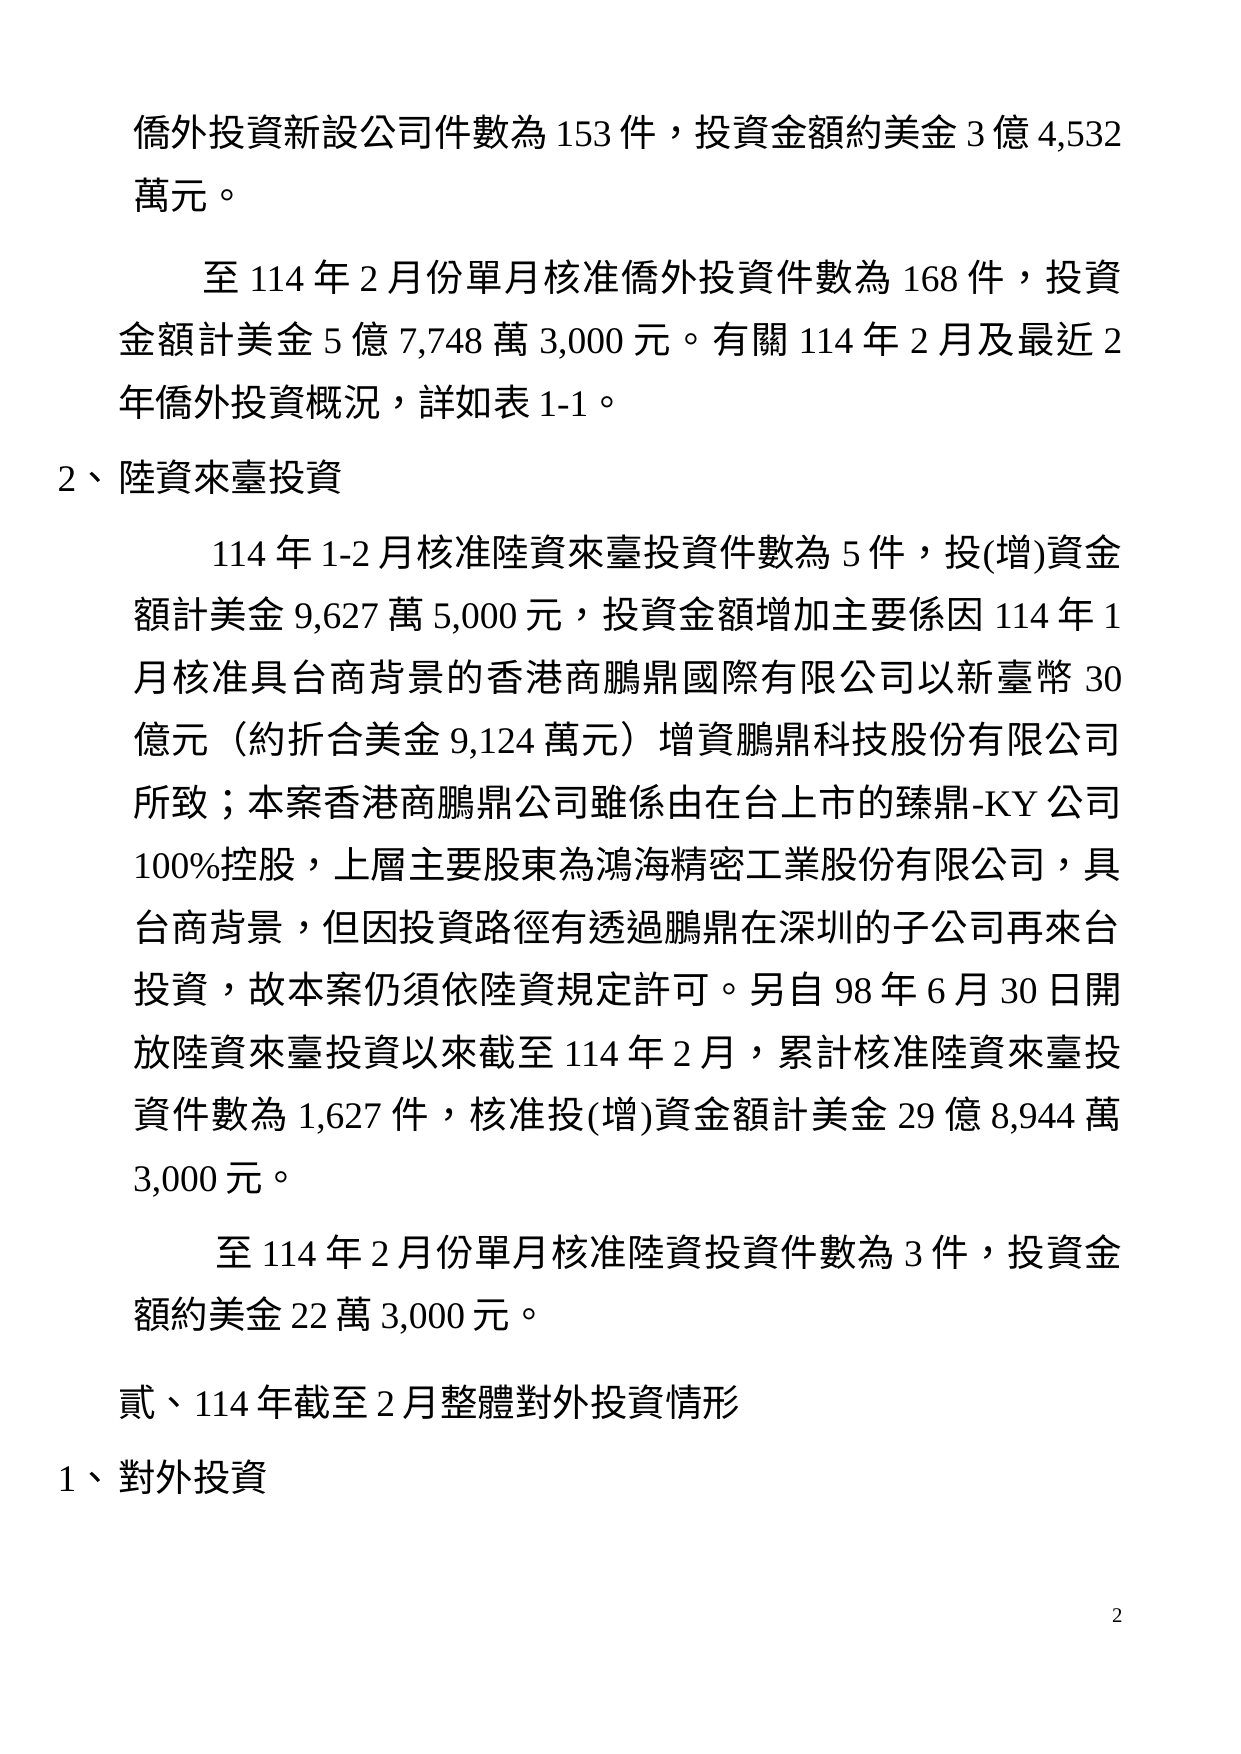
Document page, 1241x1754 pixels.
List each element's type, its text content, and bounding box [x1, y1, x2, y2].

list 114年截至2月整體對外投資情形 [118, 1358, 1122, 1421]
list 對外投資 [57, 1433, 1122, 1496]
text 至114年2月份單月核准陸資投資件數為3件，投資金額約美金22萬3,000元。 [133, 1208, 1122, 1333]
text 至114年2月份單月核准僑外投資件數為168件，投資金額計美金5億7,748萬3,000元。有關114年2月及最近2年僑外投資概況，詳如表1-1。 [118, 233, 1122, 421]
text 114年1-2月核准陸資來臺投資件數為5件，投(增)資金額計美金9,627萬5,000元，投資金額增加主要係因114年1月核准具台商背景的香港商鵬鼎國際有限公司以新臺幣30億元（約折合美金9,124萬元）增資鵬鼎科技股份有限公司所致；本案香港商鵬鼎公司雖係由在台上市的臻鼎-KY公司100%控股，上層主要股東為鴻海精密工業股份有限公司，具台商背景，但因投資路徑有透過鵬鼎在深圳的子公司再來台投資，故本案仍須依陸資規定許可。另自98年6月30日開放陸資來臺投資以來截至114年2月，累計核准陸資來臺投資件數為1,627件，核准投(增)資金額計美金29億8,944萬3,000元。 [133, 508, 1122, 1196]
text 僑外投資新設公司件數為153件，投資金額約美金3億4,532萬元。 [133, 89, 1122, 214]
list 陸資來臺投資 [57, 433, 1122, 496]
